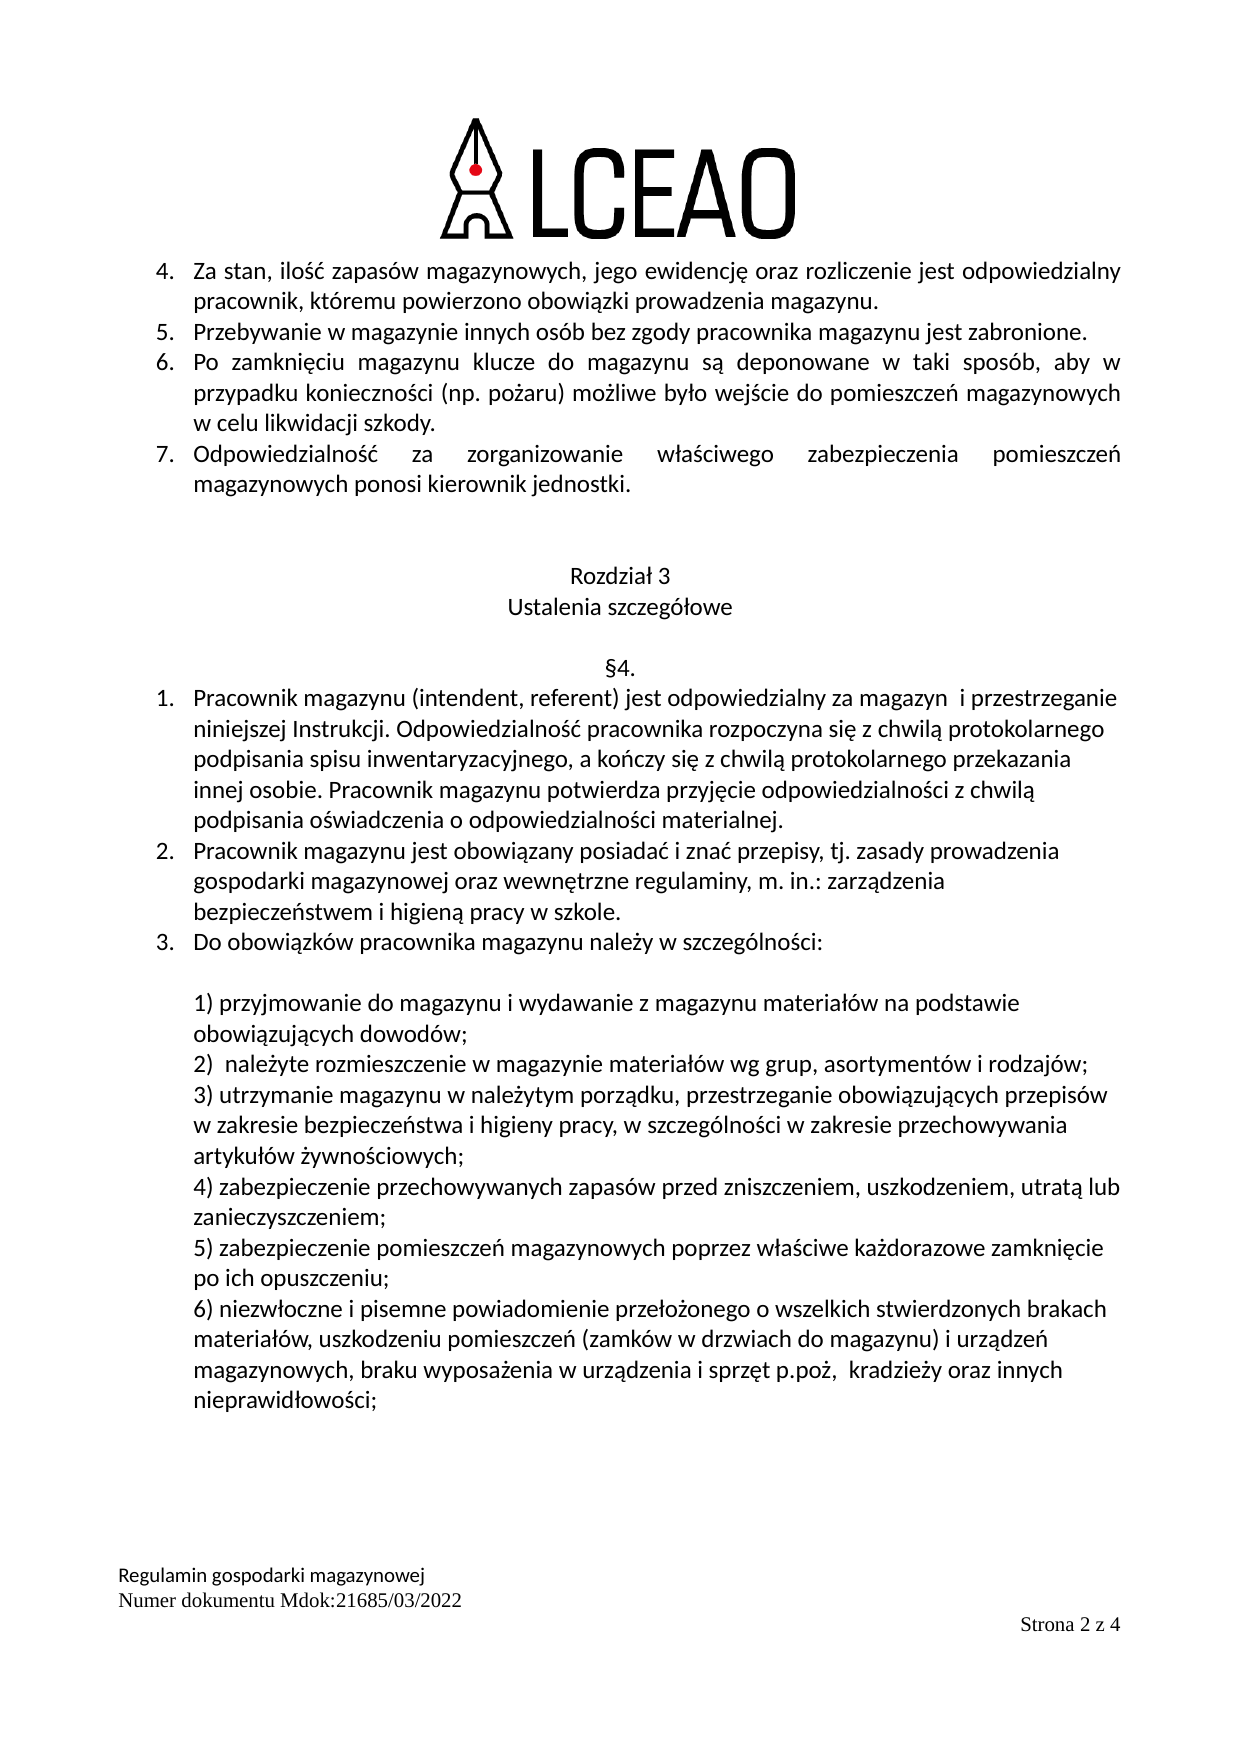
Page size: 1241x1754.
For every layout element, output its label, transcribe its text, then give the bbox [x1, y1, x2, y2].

list 2) należyte rozmieszczenie w magazynie materiałów wg grup, asortymentów i rodzajów; [156, 1048, 1122, 1079]
list Po zamknięciu magazynu klucze do magazynu są deponowane w taki sposób, aby w przypadku konieczności (np. pożaru) możliwe było wejście do pomieszczeń magazynowych w celu likwidacji szkody. [156, 347, 1122, 438]
list Za stan, ilość zapasów magazynowych, jego ewidencję oraz rozliczenie jest odpowiedzialny pracownik, któremu powierzono obowiązki prowadzenia magazynu. [156, 255, 1122, 316]
list 5) zabezpieczenie pomieszczeń magazynowych poprzez właściwe każdorazowe zamknięcie po ich opuszczeniu; [156, 1232, 1122, 1293]
picture [118, 118, 1123, 255]
list Pracownik magazynu (intendent, referent) jest odpowiedzialny za magazyn i przestrzeganie niniejszej Instrukcji. Odpowiedzialność pracownika rozpoczyna się z chwilą protokolarnego podpisania spisu inwentaryzacyjnego, a kończy się z chwilą protokolarnego przekazania innej osobie. Pracownik magazynu potwierdza przyjęcie odpowiedzialności z chwilą podpisania oświadczenia o odpowiedzialności materialnej. [156, 682, 1122, 835]
text Ustalenia szczegółowe [118, 591, 1122, 621]
list 1) przyjmowanie do magazynu i wydawanie z magazynu materiałów na podstawie obowiązujących dowodów; [156, 987, 1122, 1048]
list Do obowiązków pracownika magazynu należy w szczególności: [156, 926, 1122, 957]
list Odpowiedzialność za zorganizowanie właściwego zabezpieczenia pomieszczeń magazynowych ponosi kierownik jednostki. [156, 438, 1122, 499]
list Pracownik magazynu jest obowiązany posiadać i znać przepisy, tj. zasady prowadzenia gospodarki magazynowej oraz wewnętrzne regulaminy, m. in.: zarządzenia bezpieczeństwem i higieną pracy w szkole. [156, 835, 1122, 926]
list 6) niezwłoczne i pisemne powiadomienie przełożonego o wszelkich stwierdzonych brakach materiałów, uszkodzeniu pomieszczeń (zamków w drzwiach do magazynu) i urządzeń magazynowych, braku wyposażenia w urządzenia i sprzęt p.poż, kradzieży oraz innych nieprawidłowości; [156, 1293, 1122, 1415]
list 4) zabezpieczenie przechowywanych zapasów przed zniszczeniem, uszkodzeniem, utratą lub zanieczyszczeniem; [156, 1171, 1122, 1232]
list 3) utrzymanie magazynu w należytym porządku, przestrzeganie obowiązujących przepisów w zakresie bezpieczeństwa i higieny pracy, w szczególności w zakresie przechowywania artykułów żywnościowych; [156, 1079, 1122, 1171]
text §4. [118, 652, 1122, 682]
text Rozdział 3 [118, 560, 1122, 591]
list Przebywanie w magazynie innych osób bez zgody pracownika magazynu jest zabronione. [156, 316, 1122, 347]
